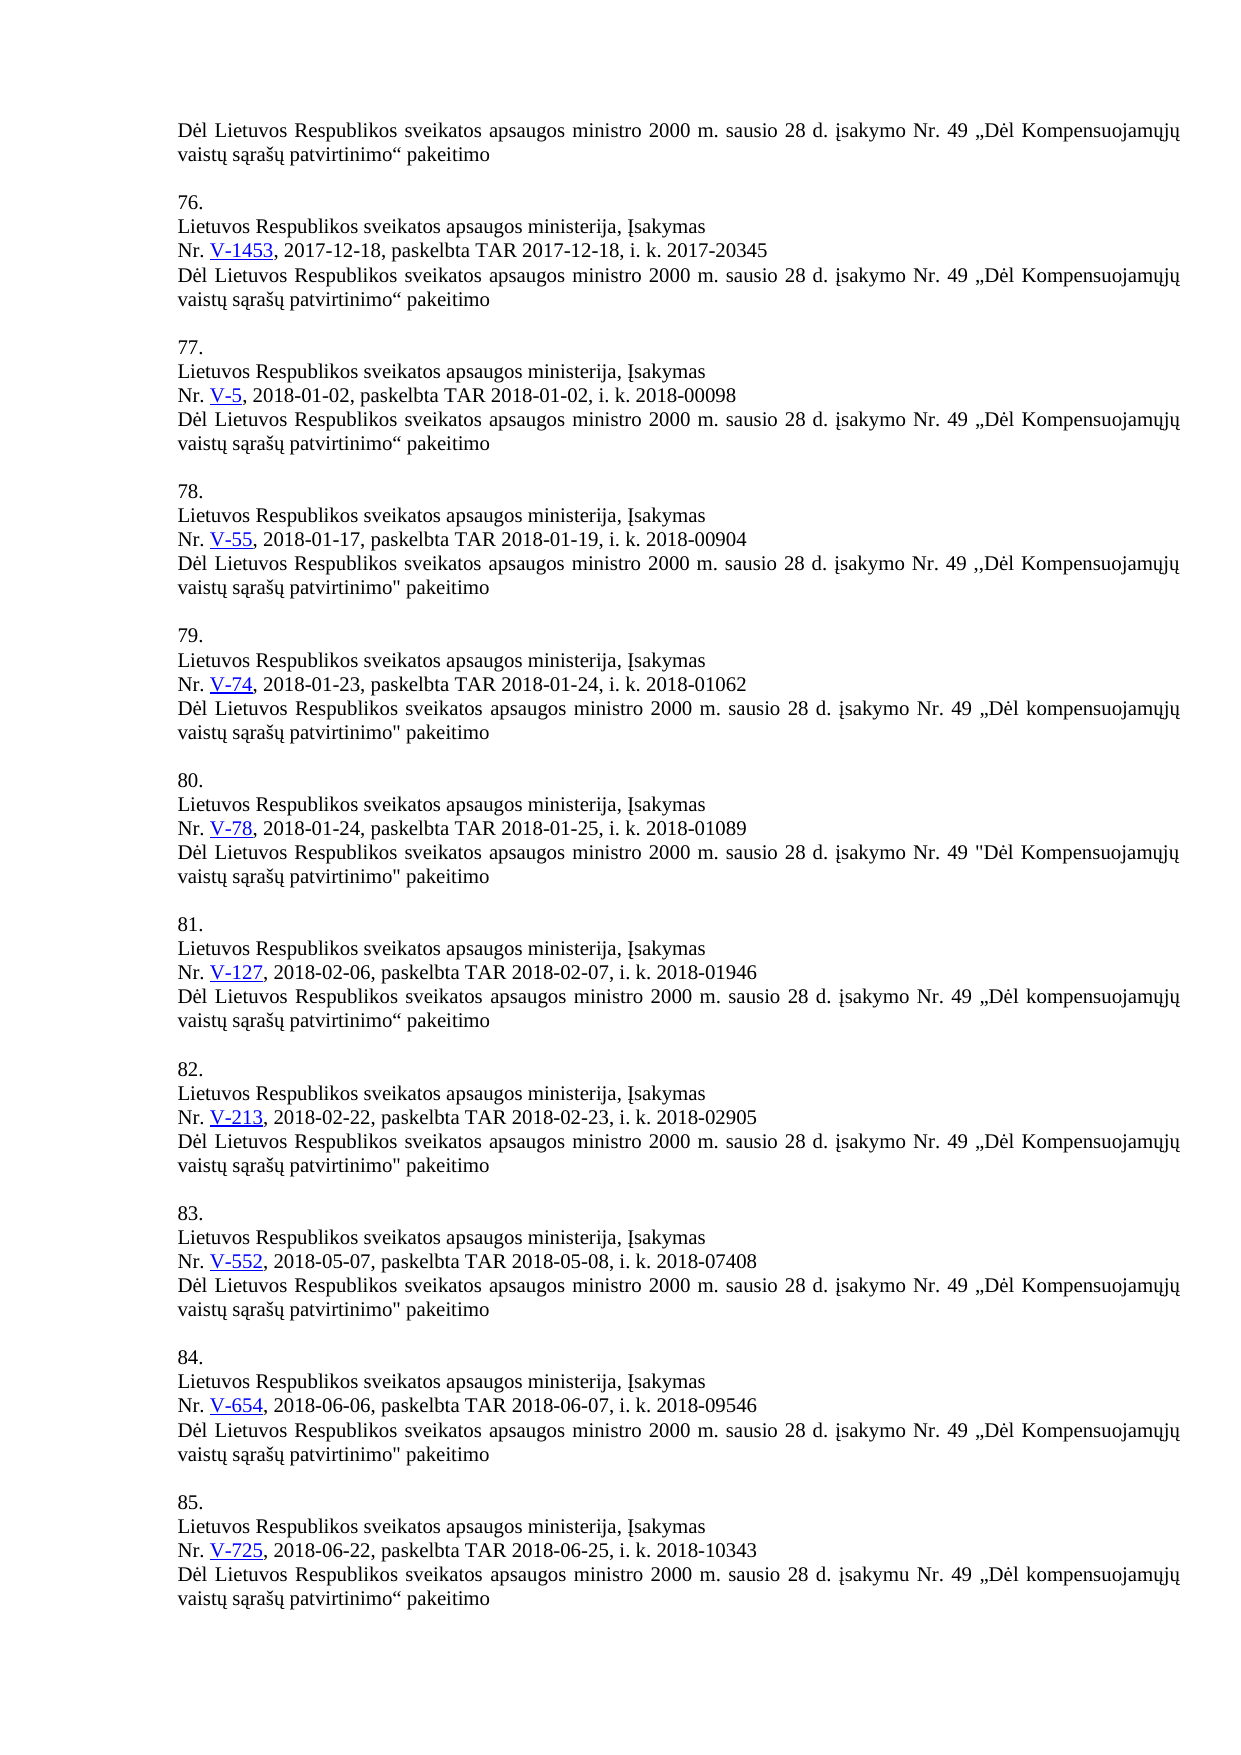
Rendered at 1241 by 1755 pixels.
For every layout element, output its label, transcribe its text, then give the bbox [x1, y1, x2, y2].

text Dėl Lietuvos Respublikos sveikatos apsaugos ministro 2000 m. sausio 28 d. įsakymo Nr. 49 „Dėl Kompensuojamųjų vaistų sąrašų patvirtinimo" pakeitimo [177, 1129, 1181, 1177]
text Lietuvos Respublikos sveikatos apsaugos ministerija, Įsakymas [177, 792, 1181, 816]
text Dėl Lietuvos Respublikos sveikatos apsaugos ministro 2000 m. sausio 28 d. įsakymo Nr. 49 „Dėl Kompensuojamųjų vaistų sąrašų patvirtinimo“ pakeitimo [177, 118, 1181, 166]
text Nr. V-552, 2018-05-07, paskelbta TAR 2018-05-08, i. k. 2018-07408 [177, 1249, 1181, 1273]
text Dėl Lietuvos Respublikos sveikatos apsaugos ministro 2000 m. sausio 28 d. įsakymo Nr. 49 „Dėl Kompensuojamųjų vaistų sąrašų patvirtinimo“ pakeitimo [177, 262, 1181, 311]
text Nr. V-5, 2018-01-02, paskelbta TAR 2018-01-02, i. k. 2018-00098 [177, 383, 1181, 407]
text Nr. V-127, 2018-02-06, paskelbta TAR 2018-02-07, i. k. 2018-01946 [177, 960, 1181, 984]
text Lietuvos Respublikos sveikatos apsaugos ministerija, Įsakymas [177, 503, 1181, 527]
text Dėl Lietuvos Respublikos sveikatos apsaugos ministro 2000 m. sausio 28 d. įsakymo Nr. 49 „Dėl Kompensuojamųjų vaistų sąrašų patvirtinimo“ pakeitimo [177, 407, 1181, 455]
text 76. [177, 190, 1181, 214]
text Nr. V-78, 2018-01-24, paskelbta TAR 2018-01-25, i. k. 2018-01089 [177, 816, 1181, 840]
text Dėl Lietuvos Respublikos sveikatos apsaugos ministro 2000 m. sausio 28 d. įsakymu Nr. 49 „Dėl kompensuojamųjų vaistų sąrašų patvirtinimo“ pakeitimo [177, 1562, 1181, 1610]
text Dėl Lietuvos Respublikos sveikatos apsaugos ministro 2000 m. sausio 28 d. įsakymo Nr. 49 ,,Dėl Kompensuojamųjų vaistų sąrašų patvirtinimo" pakeitimo [177, 551, 1181, 599]
text Lietuvos Respublikos sveikatos apsaugos ministerija, Įsakymas [177, 936, 1181, 960]
text 80. [177, 768, 1181, 792]
text Nr. V-55, 2018-01-17, paskelbta TAR 2018-01-19, i. k. 2018-00904 [177, 527, 1181, 551]
text Dėl Lietuvos Respublikos sveikatos apsaugos ministro 2000 m. sausio 28 d. įsakymo Nr. 49 „Dėl kompensuojamųjų vaistų sąrašų patvirtinimo“ pakeitimo [177, 984, 1181, 1032]
text Dėl Lietuvos Respublikos sveikatos apsaugos ministro 2000 m. sausio 28 d. įsakymo Nr. 49 „Dėl Kompensuojamųjų vaistų sąrašų patvirtinimo" pakeitimo [177, 1417, 1181, 1466]
text Lietuvos Respublikos sveikatos apsaugos ministerija, Įsakymas [177, 214, 1181, 238]
text 82. [177, 1057, 1181, 1081]
text 85. [177, 1490, 1181, 1514]
text Dėl Lietuvos Respublikos sveikatos apsaugos ministro 2000 m. sausio 28 d. įsakymo Nr. 49 „Dėl kompensuojamųjų vaistų sąrašų patvirtinimo" pakeitimo [177, 696, 1181, 744]
text 83. [177, 1201, 1181, 1225]
text Dėl Lietuvos Respublikos sveikatos apsaugos ministro 2000 m. sausio 28 d. įsakymo Nr. 49 „Dėl Kompensuojamųjų vaistų sąrašų patvirtinimo" pakeitimo [177, 1273, 1181, 1321]
text Lietuvos Respublikos sveikatos apsaugos ministerija, Įsakymas [177, 1081, 1181, 1105]
text Lietuvos Respublikos sveikatos apsaugos ministerija, Įsakymas [177, 647, 1181, 672]
text Nr. V-213, 2018-02-22, paskelbta TAR 2018-02-23, i. k. 2018-02905 [177, 1105, 1181, 1129]
text 77. [177, 335, 1181, 359]
text Nr. V-74, 2018-01-23, paskelbta TAR 2018-01-24, i. k. 2018-01062 [177, 672, 1181, 696]
text Nr. V-725, 2018-06-22, paskelbta TAR 2018-06-25, i. k. 2018-10343 [177, 1538, 1181, 1562]
text 79. [177, 623, 1181, 647]
text Lietuvos Respublikos sveikatos apsaugos ministerija, Įsakymas [177, 1514, 1181, 1538]
text Nr. V-654, 2018-06-06, paskelbta TAR 2018-06-07, i. k. 2018-09546 [177, 1393, 1181, 1417]
text 84. [177, 1345, 1181, 1369]
text Lietuvos Respublikos sveikatos apsaugos ministerija, Įsakymas [177, 1369, 1181, 1393]
text 78. [177, 479, 1181, 503]
text Lietuvos Respublikos sveikatos apsaugos ministerija, Įsakymas [177, 1225, 1181, 1249]
text Dėl Lietuvos Respublikos sveikatos apsaugos ministro 2000 m. sausio 28 d. įsakymo Nr. 49 "Dėl Kompensuojamųjų vaistų sąrašų patvirtinimo" pakeitimo [177, 840, 1181, 888]
text 81. [177, 912, 1181, 936]
text Lietuvos Respublikos sveikatos apsaugos ministerija, Įsakymas [177, 359, 1181, 383]
text Nr. V-1453, 2017-12-18, paskelbta TAR 2017-12-18, i. k. 2017-20345 [177, 238, 1181, 262]
